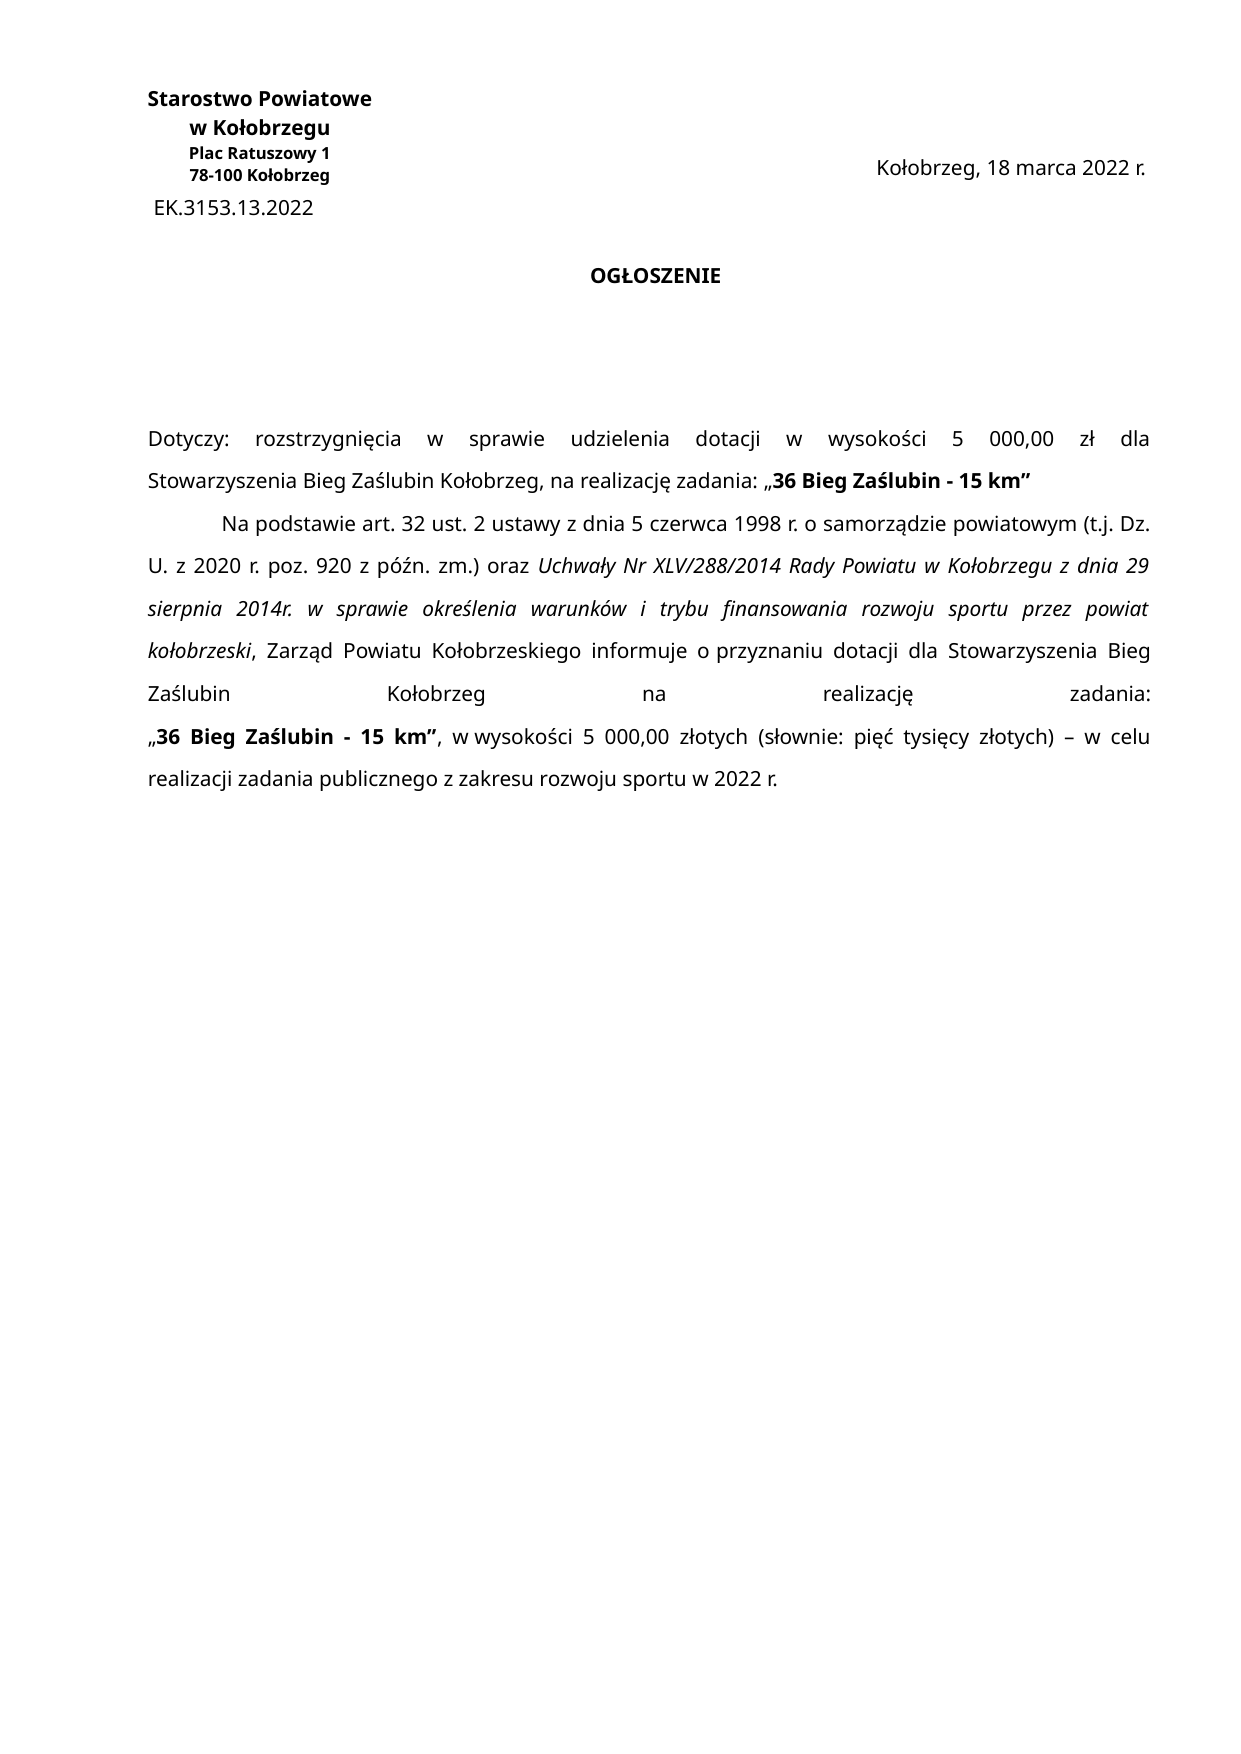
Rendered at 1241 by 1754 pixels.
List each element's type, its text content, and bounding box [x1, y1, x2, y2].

text Starostwo Powiatowe [103, 84, 416, 113]
text 78-100 Kołobrzeg [103, 164, 416, 187]
text Dotyczy: rozstrzygnięcia w sprawie udzielenia dotacji w wysokości 5 000,00 zł dla Stowarzyszenia Bieg Zaślubin Kołobrzeg, na realizację zadania: „36 Bieg Zaślubin - 15 km” [148, 424, 1152, 495]
table_cell EK.3153.13.2022 [148, 188, 1152, 256]
text Plac Ratuszowy 1 [103, 141, 416, 164]
text w Kołobrzegu [103, 113, 416, 141]
table_header Kołobrzeg, 18 marca 2022 r. [416, 148, 1152, 187]
table_cell [148, 256, 159, 296]
text Na podstawie art. 32 ust. 2 ustawy z dnia 5 czerwca 1998 r. o samorządzie powiatowym (t.j. Dz. U. z 2020 r. poz. 920 z późn. zm.) oraz Uchwały Nr XLV/288/2014 Rady Powiatu w Kołobrzegu z dnia 29 sierpnia 2014r. w sprawie określenia warunków i trybu finansowania rozwoju sportu przez powiat kołobrzeski, Zarząd Powiatu Kołobrzeskiego informuje o przyznaniu dotacji dla Stowarzyszenia Bieg Zaślubin Kołobrzeg na realizację zadania: „36 Bieg Zaślubin - 15 km”, w wysokości 5 000,00 złotych (słownie: pięć tysięcy złotych) – w celu realizacji zadania publicznego z zakresu rozwoju sportu w 2022 r. [148, 509, 1152, 793]
table_cell OGŁOSZENIE [160, 256, 1152, 296]
